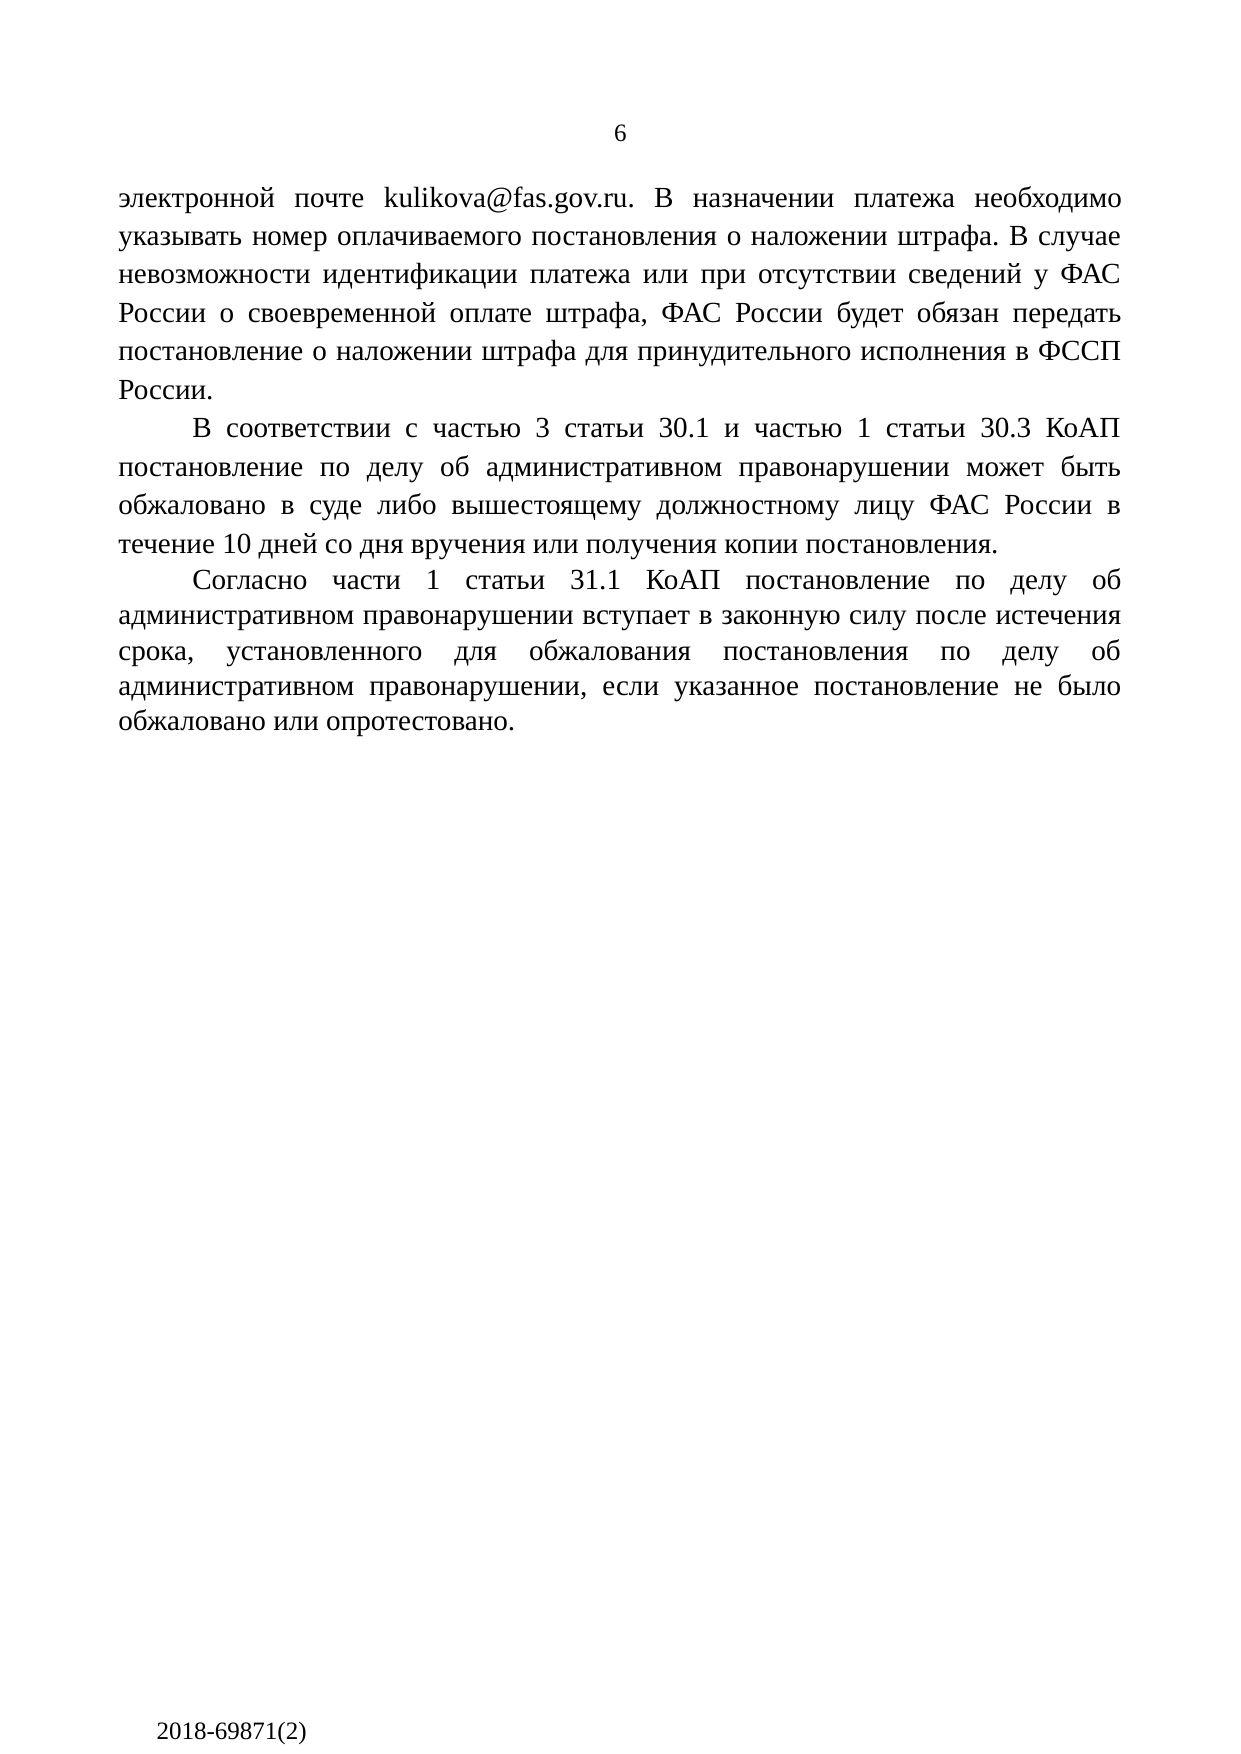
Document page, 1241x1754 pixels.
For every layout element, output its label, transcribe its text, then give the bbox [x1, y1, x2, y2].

text В соответствии с частью 3 статьи 30.1 и частью 1 статьи 30.3 КоАП постановление по делу об административном правонарушении может быть обжаловано в суде либо вышестоящему должностному лицу ФАС России в течение 10 дней со дня вручения или получения копии постановления. [118, 407, 1122, 561]
text Согласно части 1 статьи 31.1 КоАП постановление по делу об административном правонарушении вступает в законную силу после истечения срока, установленного для обжалования постановления по делу об административном правонарушении, если указанное постановление не было обжаловано или опротестовано. [118, 561, 1122, 738]
text электронной почте kulikova@fas.gov.ru. В назначении платежа необходимо указывать номер оплачиваемого постановления о наложении штрафа. В случае невозможности идентификации платежа или при отсутствии сведений у ФАС России о своевременной оплате штрафа, ФАС России будет обязан передать постановление о наложении штрафа для принудительного исполнения в ФССП России. [118, 176, 1122, 407]
